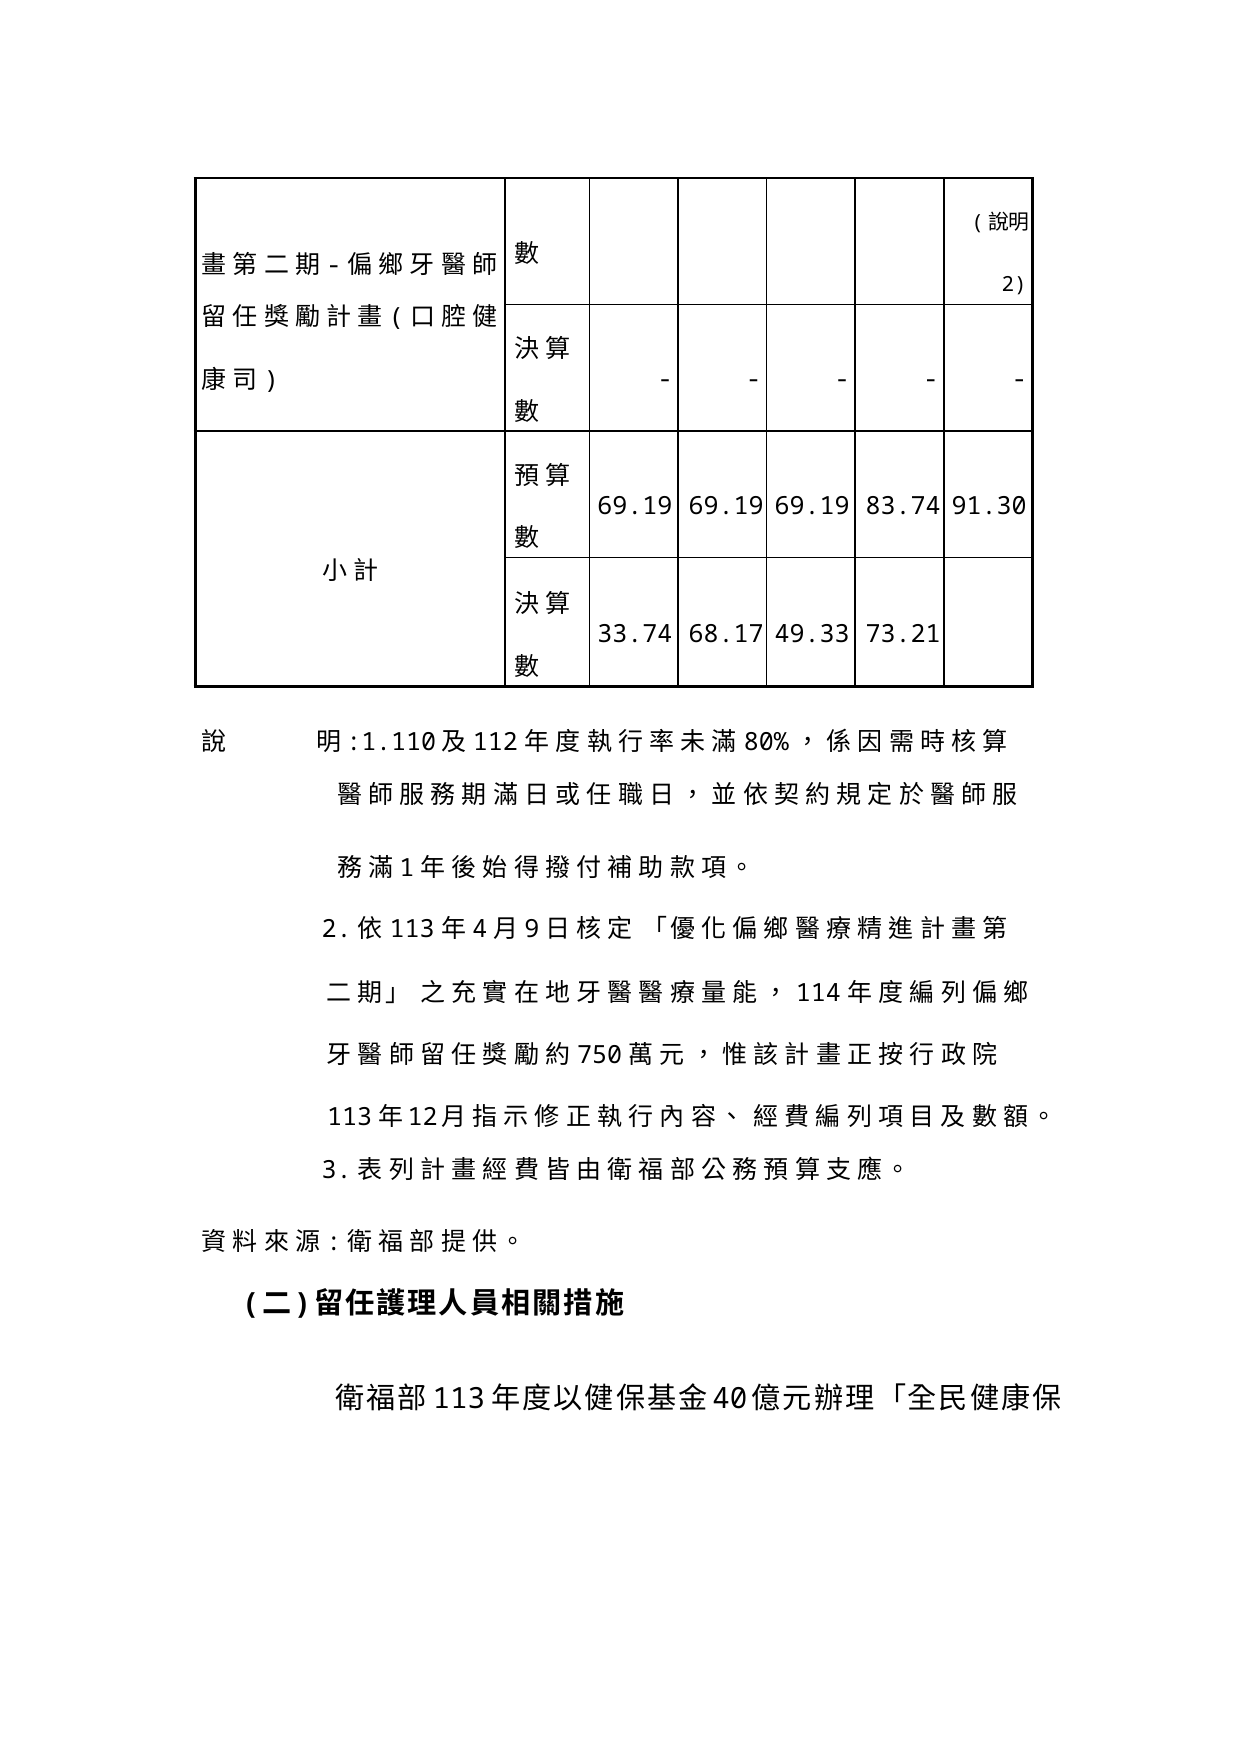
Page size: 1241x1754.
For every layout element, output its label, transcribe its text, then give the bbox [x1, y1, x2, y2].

table_cell 68.17 [679, 558, 766, 685]
table_cell - [945, 305, 1031, 430]
table_cell - [767, 305, 854, 430]
table_cell [945, 558, 1031, 685]
text (二)留任護理人員相關措施 [236, 1251, 1063, 1313]
table_cell 數 [506, 179, 589, 304]
table_cell - [679, 305, 766, 430]
table_cell 69.19 [767, 432, 854, 557]
text 說 明:1.110及112年度執行率未滿80%，係因需時核算醫師服務期滿日或任職日，並依契約規定於醫師服務滿1年後始得撥付補助款項。 [177, 688, 1033, 876]
table_cell - [590, 179, 677, 304]
table_cell 小計 [197, 432, 504, 685]
table_cell 33.74 [590, 558, 677, 685]
table_cell 決算數 [506, 305, 589, 430]
text 2.依113年4月9日核定「優化偏鄉醫療精進計畫第二期」之充實在地牙醫醫療量能，114年度編列偏鄉牙醫師留任獎勵約750萬元，惟該計畫正按行政院113年12月指示修正執行內容、經費編列項目及數額。 [198, 876, 1033, 1126]
table_cell 69.19 [590, 432, 677, 557]
text 衛福部113年度以健保基金40億元辦理「全民健康保險強化住院護理照護量能方案」，嗣行政院113年7月核定「護理人力政策整備中長程計畫(114-117年)」總經費275.4億元，透過人才培育等12項策略，促進領照護理師執業(詳表2-2-2)，概述如下： [266, 1313, 1063, 1438]
table_cell - [856, 179, 943, 304]
table_cell - [856, 305, 943, 430]
table_cell (說明2) [945, 179, 1031, 304]
table_cell - [767, 179, 854, 304]
text 資料來源:衛福部提供。 [177, 1188, 1063, 1251]
table_cell - [590, 305, 677, 430]
table_cell 73.21 [856, 558, 943, 685]
table_cell 69.19 [679, 432, 766, 557]
table_cell 預算數 [506, 432, 589, 557]
table_cell - [679, 179, 766, 304]
table_cell 畫第二期-偏鄉牙醫師留任獎勵計畫(口腔健康司) [197, 179, 504, 430]
table_cell 49.33 [767, 558, 854, 685]
table_cell 91.30 [945, 432, 1031, 557]
table_cell 決算數 [506, 558, 589, 685]
table_cell 83.74 [856, 432, 943, 557]
text 3.表列計畫經費皆由衛福部公務預算支應。 [198, 1126, 1033, 1188]
